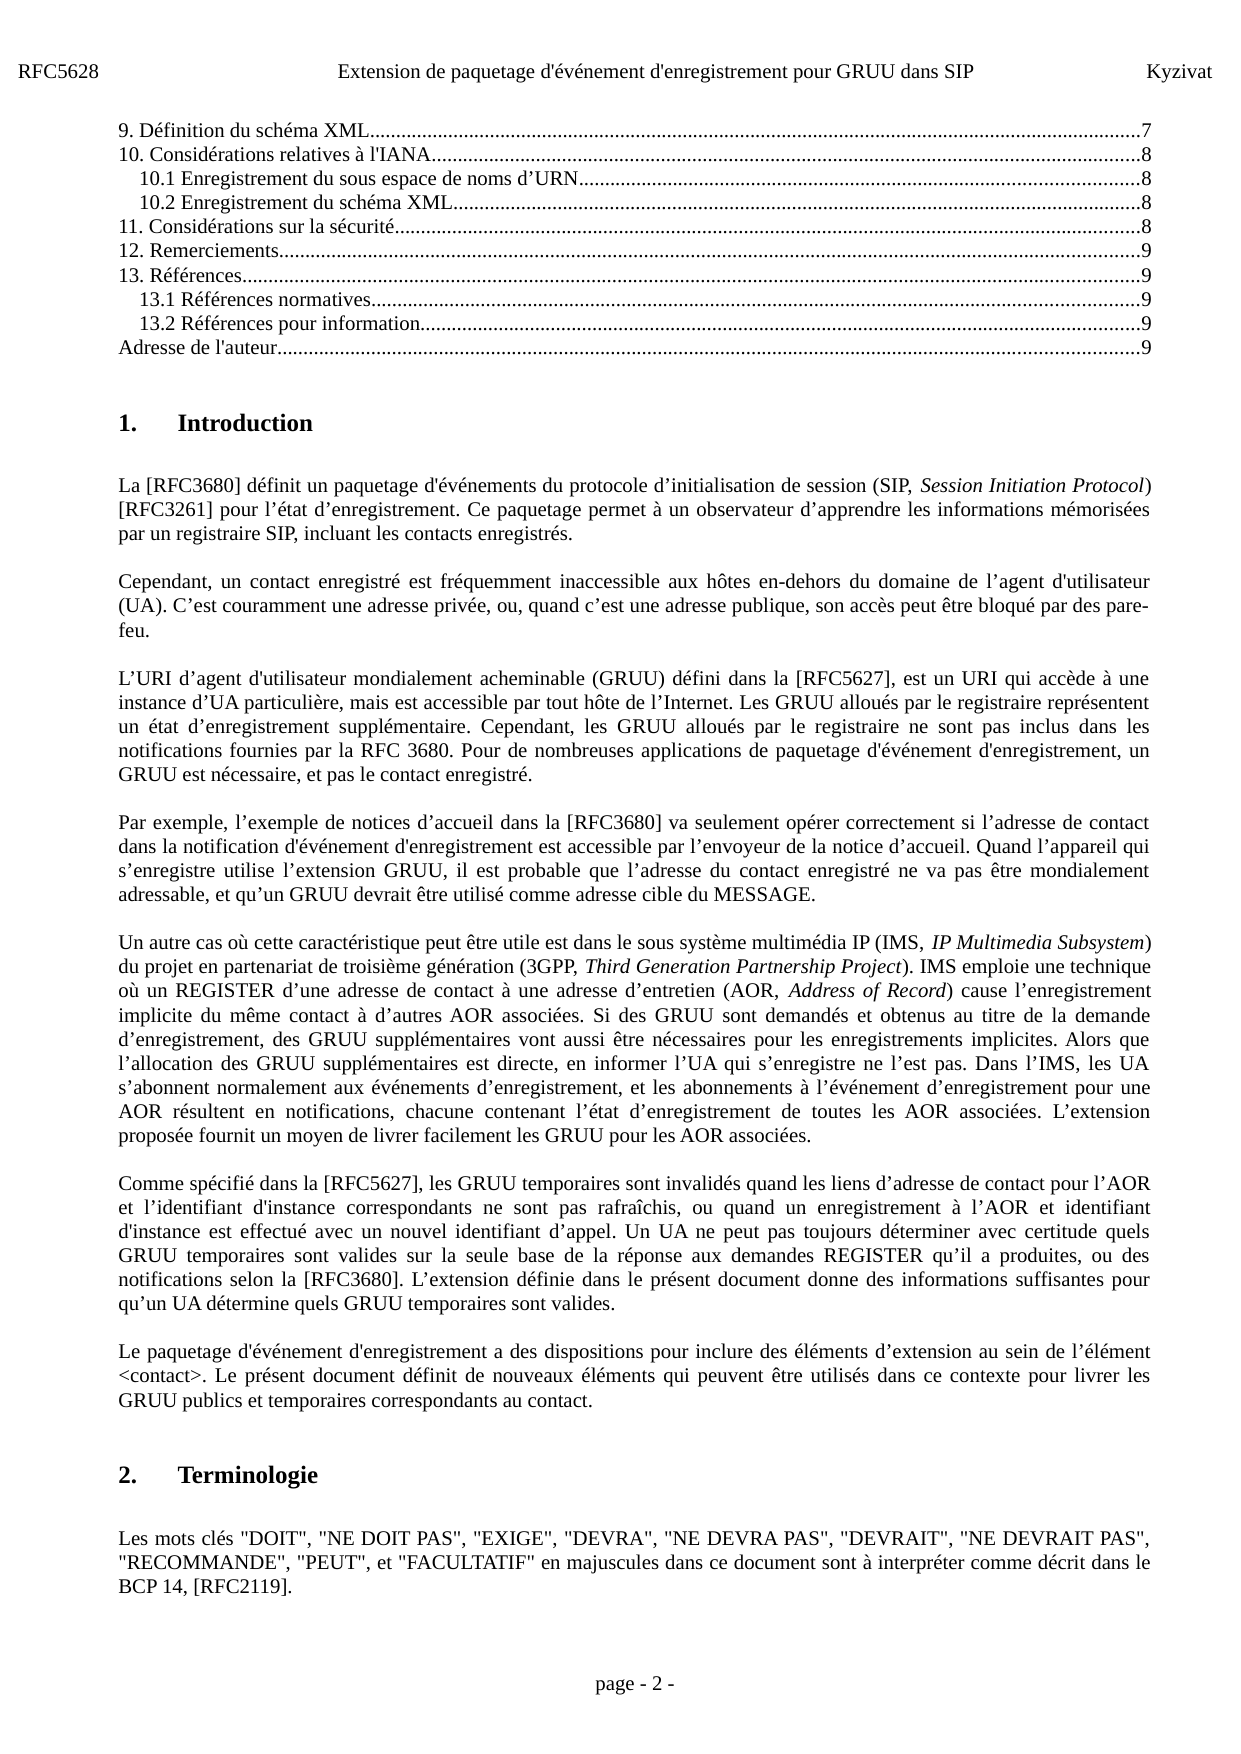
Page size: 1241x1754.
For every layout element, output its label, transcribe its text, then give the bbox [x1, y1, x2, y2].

text Par exemple, l’exemple de notices d’accueil dans la [RFC3680] va seulement opérer correctement si l’adresse de contact dans la notification d'événement d'enregistrement est accessible par l’envoyeur de la notice d’accueil. Quand l’appareil qui s’enregistre utilise l’extension GRUU, il est probable que l’adresse du contact enregistré ne va pas être mondialement adressable, et qu’un GRUU devrait être utilisé comme adresse cible du MESSAGE. [118, 810, 1152, 906]
text 9. Définition du schéma XML 7 [118, 118, 1152, 142]
text 13. Références 9 [118, 262, 1152, 287]
text Comme spécifié dans la [RFC5627], les GRUU temporaires sont invalidés quand les liens d’adresse de contact pour l’AOR et l’identifiant d'instance correspondants ne sont pas rafraîchis, ou quand un enregistrement à l’AOR et identifiant d'instance est effectué avec un nouvel identifiant d’appel. Un UA ne peut pas toujours déterminer avec certitude quels GRUU temporaires sont valides sur la seule base de la réponse aux demandes REGISTER qu’il a produites, ou des notifications selon la [RFC3680]. L’extension définie dans le présent document donne des informations suffisantes pour qu’un UA détermine quels GRUU temporaires sont valides. [118, 1171, 1152, 1315]
text 10.2 Enregistrement du schéma XML 8 [139, 190, 1152, 214]
text 13.2 Références pour information 9 [139, 311, 1152, 335]
text Cependant, un contact enregistré est fréquemment inaccessible aux hôtes en-dehors du domaine de l’agent d'utilisateur (UA). C’est couramment une adresse privée, ou, quand c’est une adresse publique, son accès peut être bloqué par des pare-feu. [118, 569, 1152, 642]
subtitle 1. Introduction [118, 408, 1152, 437]
text 10. Considérations relatives à l'IANA 8 [118, 142, 1152, 166]
text Les mots clés "DOIT", "NE DOIT PAS", "EXIGE", "DEVRA", "NE DEVRA PAS", "DEVRAIT", "NE DEVRAIT PAS", "RECOMMANDE", "PEUT", et "FACULTATIF" en majuscules dans ce document sont à interpréter comme décrit dans le BCP 14, [RFC2119]. [118, 1526, 1152, 1598]
subtitle 2. Terminologie [118, 1461, 1152, 1489]
text 13.1 Références normatives 9 [139, 287, 1152, 311]
text L’URI d’agent d'utilisateur mondialement acheminable (GRUU) défini dans la [RFC5627], est un URI qui accède à une instance d’UA particulière, mais est accessible par tout hôte de l’Internet. Les GRUU alloués par le registraire représentent un état d’enregistrement supplémentaire. Cependant, les GRUU alloués par le registraire ne sont pas inclus dans les notifications fournies par la RFC 3680. Pour de nombreuses applications de paquetage d'événement d'enregistrement, un GRUU est nécessaire, et pas le contact enregistré. [118, 666, 1152, 786]
text Adresse de l'auteur 9 [118, 335, 1152, 359]
text Un autre cas où cette caractéristique peut être utile est dans le sous système multimédia IP (IMS, IP Multimedia Subsystem) du projet en partenariat de troisième génération (3GPP, Third Generation Partnership Project). IMS emploie une technique où un REGISTER d’une adresse de contact à une adresse d’entretien (AOR, Address of Record) cause l’enregistrement implicite du même contact à d’autres AOR associées. Si des GRUU sont demandés et obtenus au titre de la demande d’enregistrement, des GRUU supplémentaires vont aussi être nécessaires pour les enregistrements implicites. Alors que l’allocation des GRUU supplémentaires est directe, en informer l’UA qui s’enregistre ne l’est pas. Dans l’IMS, les UA s’abonnent normalement aux événements d’enregistrement, et les abonnements à l’événement d’enregistrement pour une AOR résultent en notifications, chacune contenant l’état d’enregistrement de toutes les AOR associées. L’extension proposée fournit un moyen de livrer facilement les GRUU pour les AOR associées. [118, 930, 1152, 1147]
text 12. Remerciements 9 [118, 238, 1152, 262]
text La [RFC3680] définit un paquetage d'événements du protocole d’initialisation de session (SIP, Session Initiation Protocol) [RFC3261] pour l’état d’enregistrement. Ce paquetage permet à un observateur d’apprendre les informations mémorisées par un registraire SIP, incluant les contacts enregistrés. [118, 473, 1152, 545]
text 10.1 Enregistrement du sous espace de noms d’URN 8 [139, 166, 1152, 190]
text Le paquetage d'événement d'enregistrement a des dispositions pour inclure des éléments d’extension au sein de l’élément <contact>. Le présent document définit de nouveaux éléments qui peuvent être utilisés dans ce contexte pour livrer les GRUU publics et temporaires correspondants au contact. [118, 1339, 1152, 1412]
text 11. Considérations sur la sécurité 8 [118, 214, 1152, 238]
